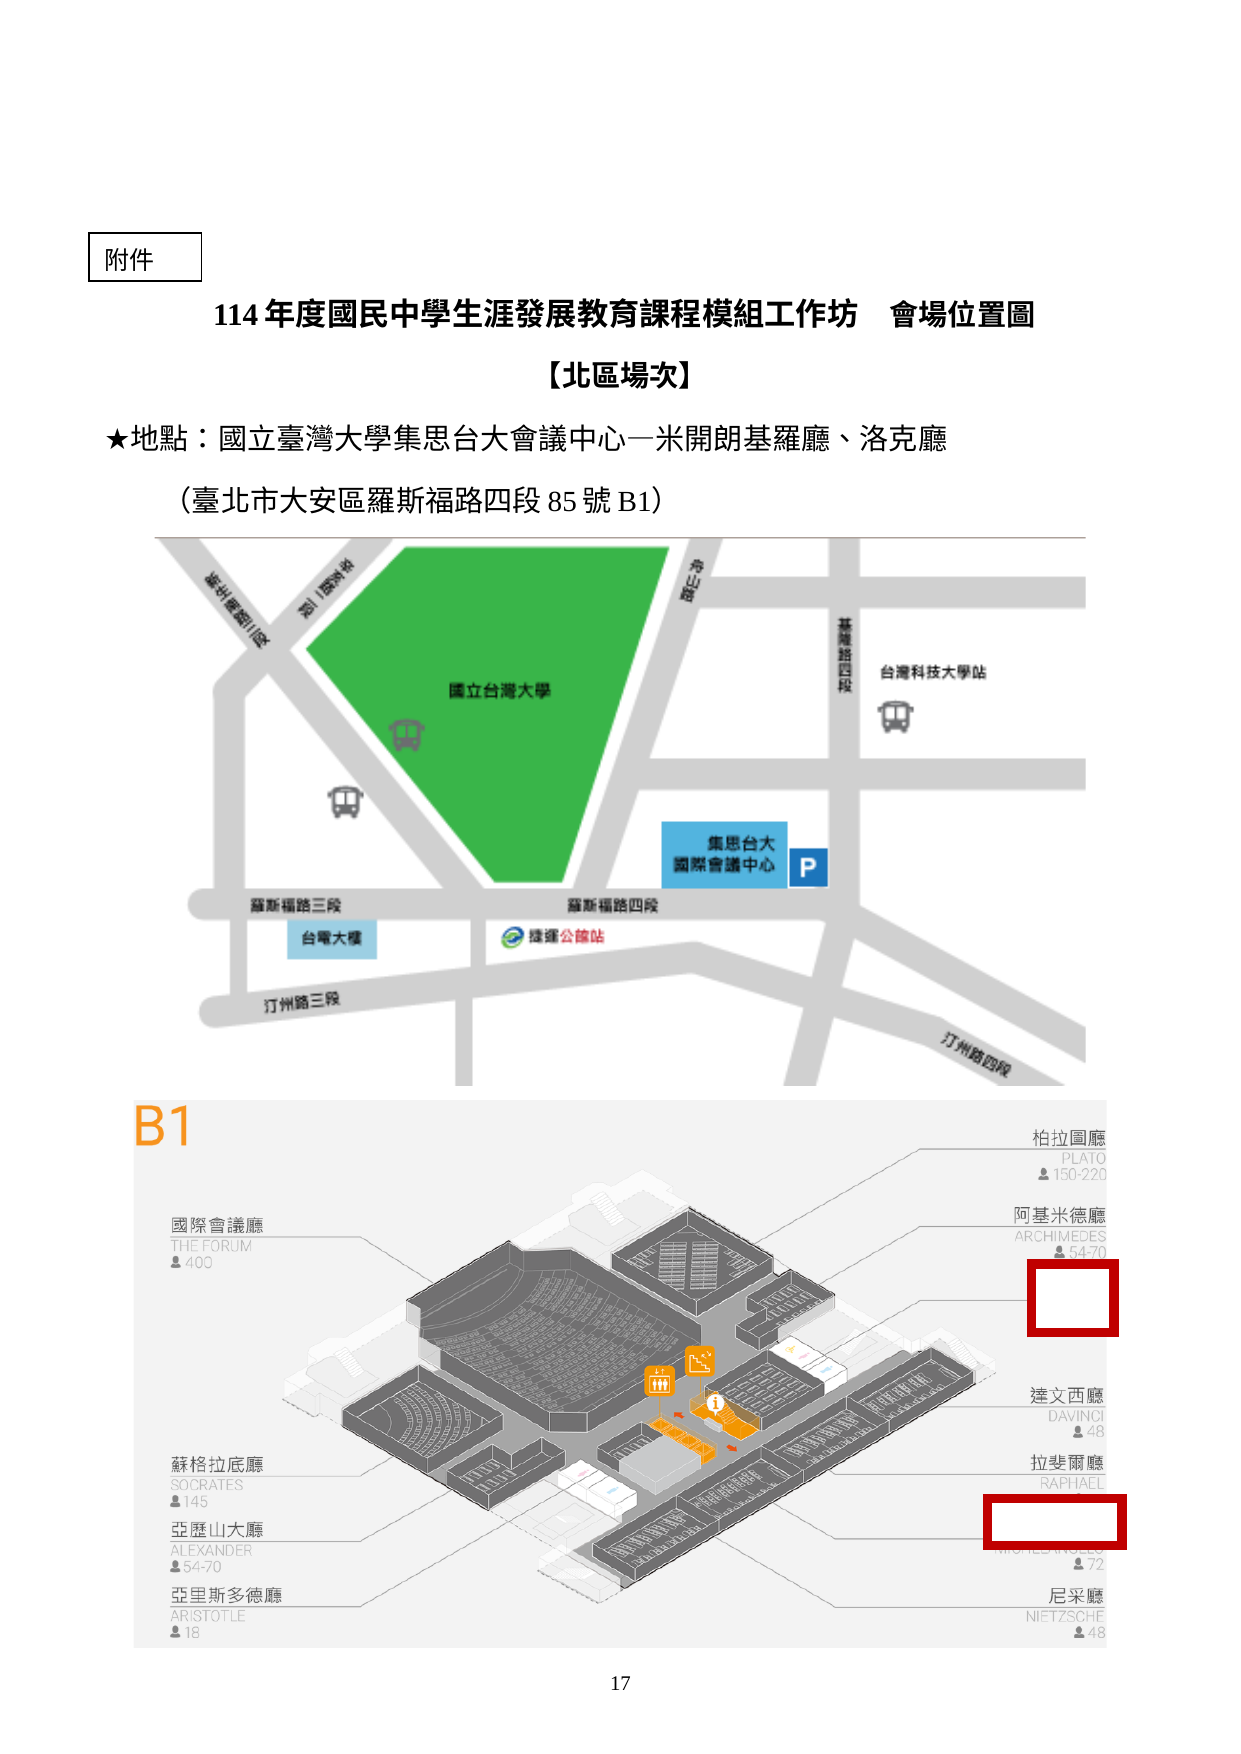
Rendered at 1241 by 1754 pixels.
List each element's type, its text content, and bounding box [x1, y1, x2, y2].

text （臺北市大安區羅斯福路四段85號B1） [75, 457, 1165, 520]
text 114年度國民中學生涯發展教育課程模組工作坊 會場位置圖 [75, 270, 1165, 332]
text ★地點：國立臺灣大學集思台大會議中心—米開朗基羅廳、洛克廳 [75, 395, 1165, 457]
text 【北區場次】 [75, 332, 1165, 395]
